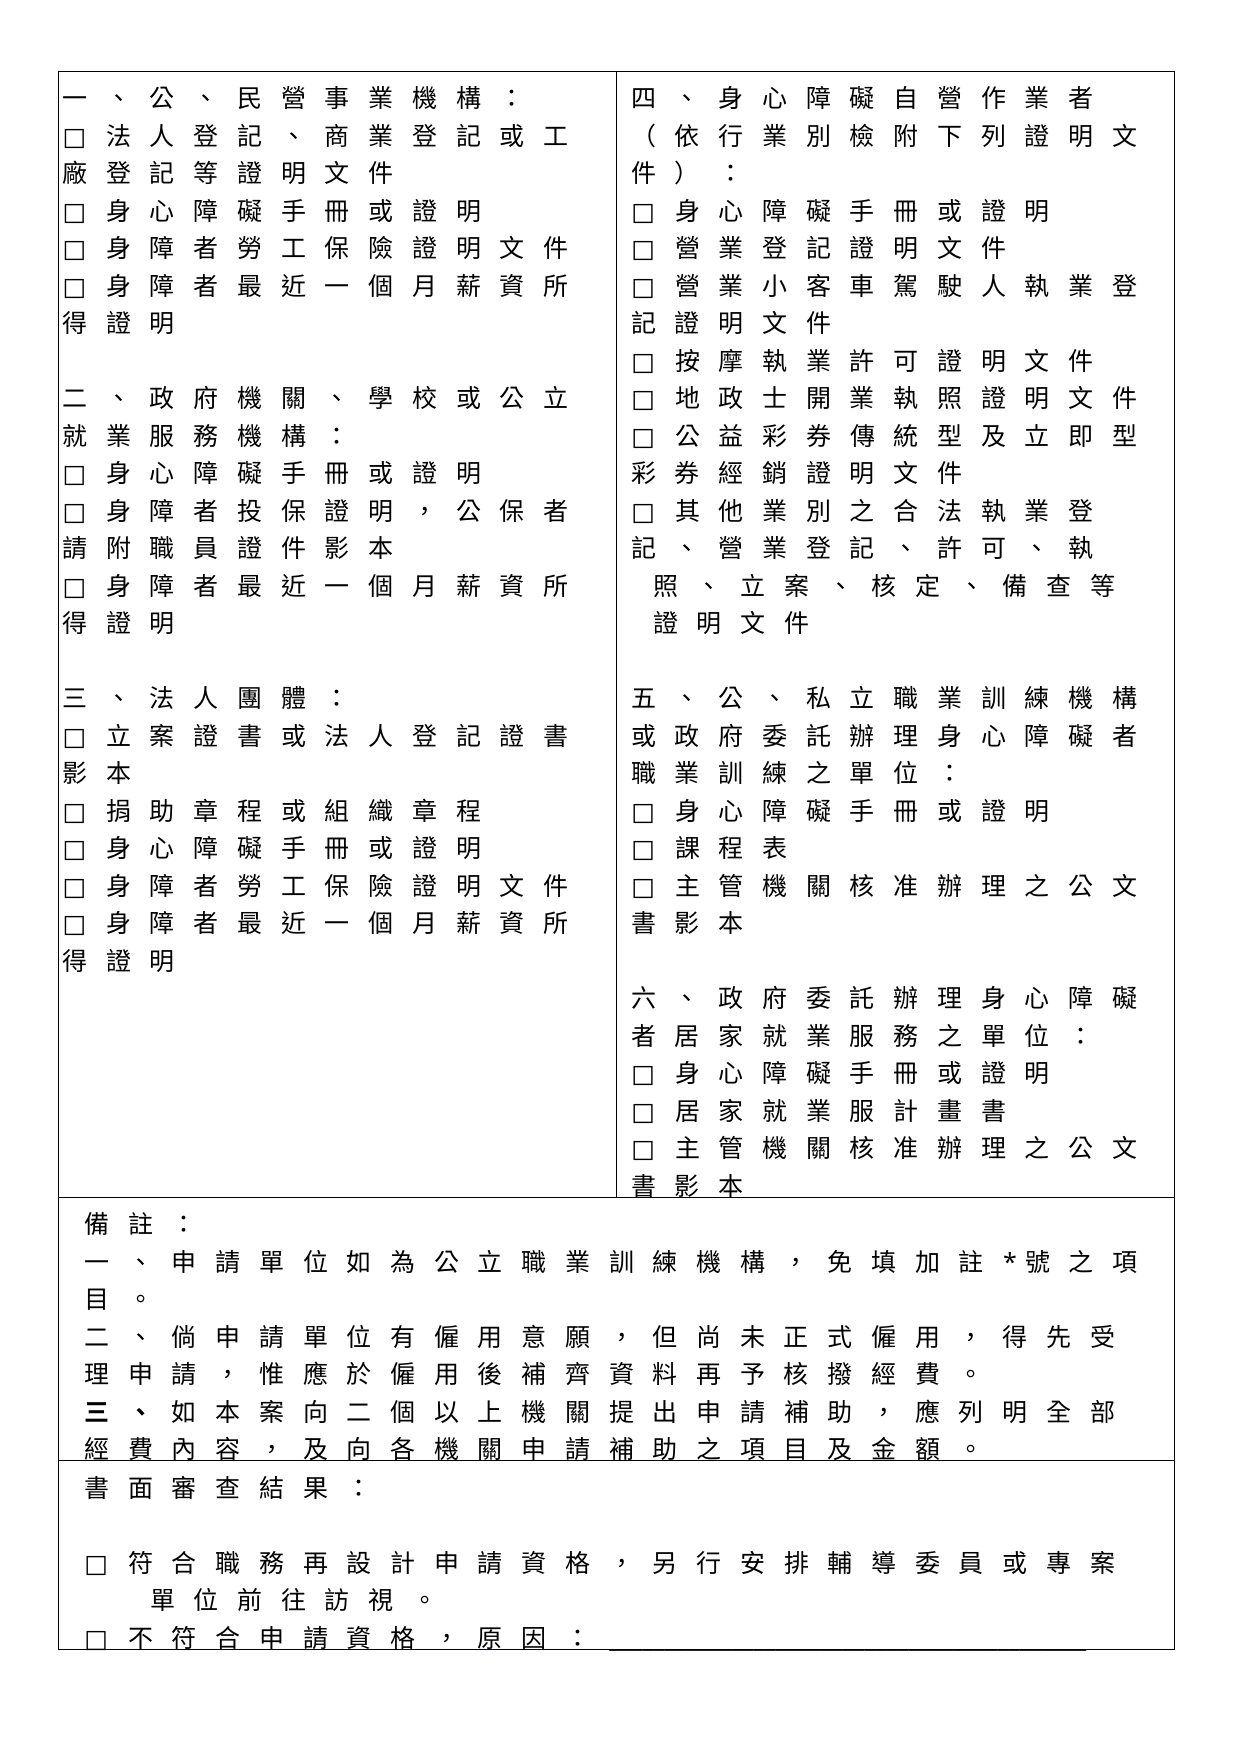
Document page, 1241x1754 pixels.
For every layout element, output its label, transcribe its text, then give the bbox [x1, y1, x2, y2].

table_cell 備註： 一、申請單位如為公立職業訓練機構，免填加註*號之項目。 二、倘申請單位有僱用意願，但尚未正式僱用，得先受理申請，惟應於僱用後補齊資料再予核撥經費。 三、如本案向二個以上機關提出申請補助，應列明全部經費內容，及向各機關申請補助之項目及金額。 [59, 1198, 1174, 1460]
table_cell 一、公、民營事業機構： □法人登記、商業登記或工廠登記等證明文件 □身心障礙手冊或證明 □身障者勞工保險證明文件 □身障者最近一個月薪資所得證明 二、政府機關、學校或公立就業服務機構： □身心障礙手冊或證明 □身障者投保證明，公保者請附職員證件影本 □身障者最近一個月薪資所得證明 三、法人團體： □立案證書或法人登記證書影本 □捐助章程或組織章程 □身心障礙手冊或證明 □身障者勞工保險證明文件 □身障者最近一個月薪資所得證明 [59, 72, 616, 1197]
table_cell 四、身心障礙自營作業者（依行業別檢附下列證明文件）： □身心障礙手冊或證明 □營業登記證明文件 □營業小客車駕駛人執業登記證明文件 □按摩執業許可證明文件 □地政士開業執照證明文件 □公益彩券傳統型及立即型彩券經銷證明文件 □其他業別之合法執業登記、營業登記、許可、執 照、立案、核定、備查等證明文件 五、公、私立職業訓練機構或政府委託辦理身心障礙者職業訓練之單位： □身心障礙手冊或證明 □課程表 □主管機關核准辦理之公文書影本 六、政府委託辦理身心障礙者居家就業服務之單位： □身心障礙手冊或證明 □居家就業服計畫書 □主管機關核准辦理之公文書影本 [617, 72, 1174, 1197]
table_cell 書面審查結果： □符合職務再設計申請資格，另行安排輔導委員或專案單位前往訪視。 □不符合申請資格，原因：___________________________________________ [59, 1461, 1174, 1649]
